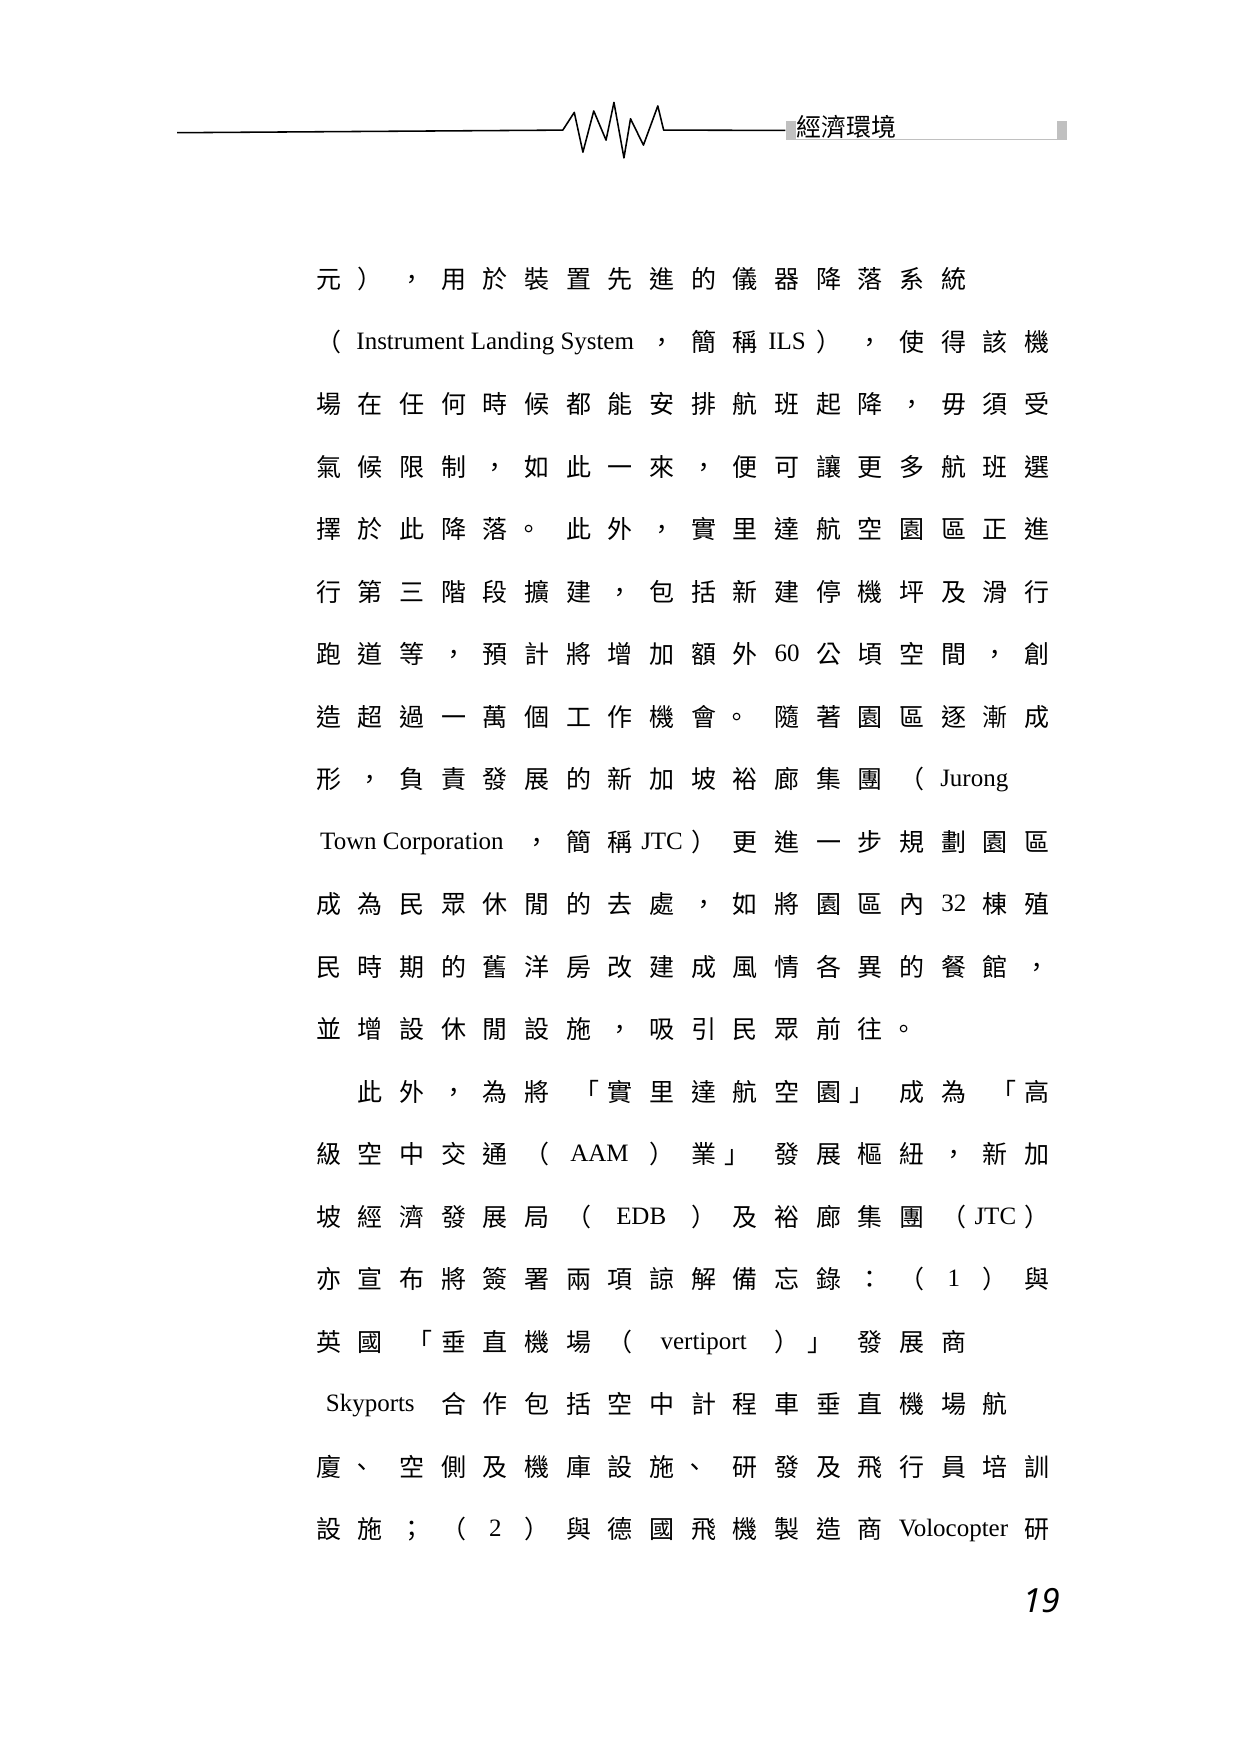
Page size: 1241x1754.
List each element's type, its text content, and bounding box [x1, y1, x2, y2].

text 此外，為將「實里達航空園」成為「高級空中交通（AAM）業」發展樞紐，新加坡經濟發展局（EDB）及裕廊集團（JTC）亦宣布將簽署兩項諒解備忘錄：（1）與英國「垂直機場（vertiport）」發展商Skyports合作包括空中計程車垂直機場航廈、空側及機庫設施、研發及飛行員培訓設施；（2）與德國飛機製造商Volocopter研 [281, 1049, 1058, 1549]
text 元），用於裝置先進的儀器降落系統（Instrument Landing System，簡稱ILS），使得該機場在任何時候都能安排航班起降，毋須受氣候限制，如此一來，便可讓更多航班選擇於此降落。此外，實里達航空園區正進行第三階段擴建，包括新建停機坪及滑行跑道等，預計將增加額外60公頃空間，創造超過一萬個工作機會。隨著園區逐漸成形，負責發展的新加坡裕廊集團（Jurong Town Corporation，簡稱JTC）更進一步規劃園區成為民眾休閒的去處，如將園區內32棟殖民時期的舊洋房改建成風情各異的餐館，並增設休閒設施，吸引民眾前往。 [281, 236, 1058, 1049]
